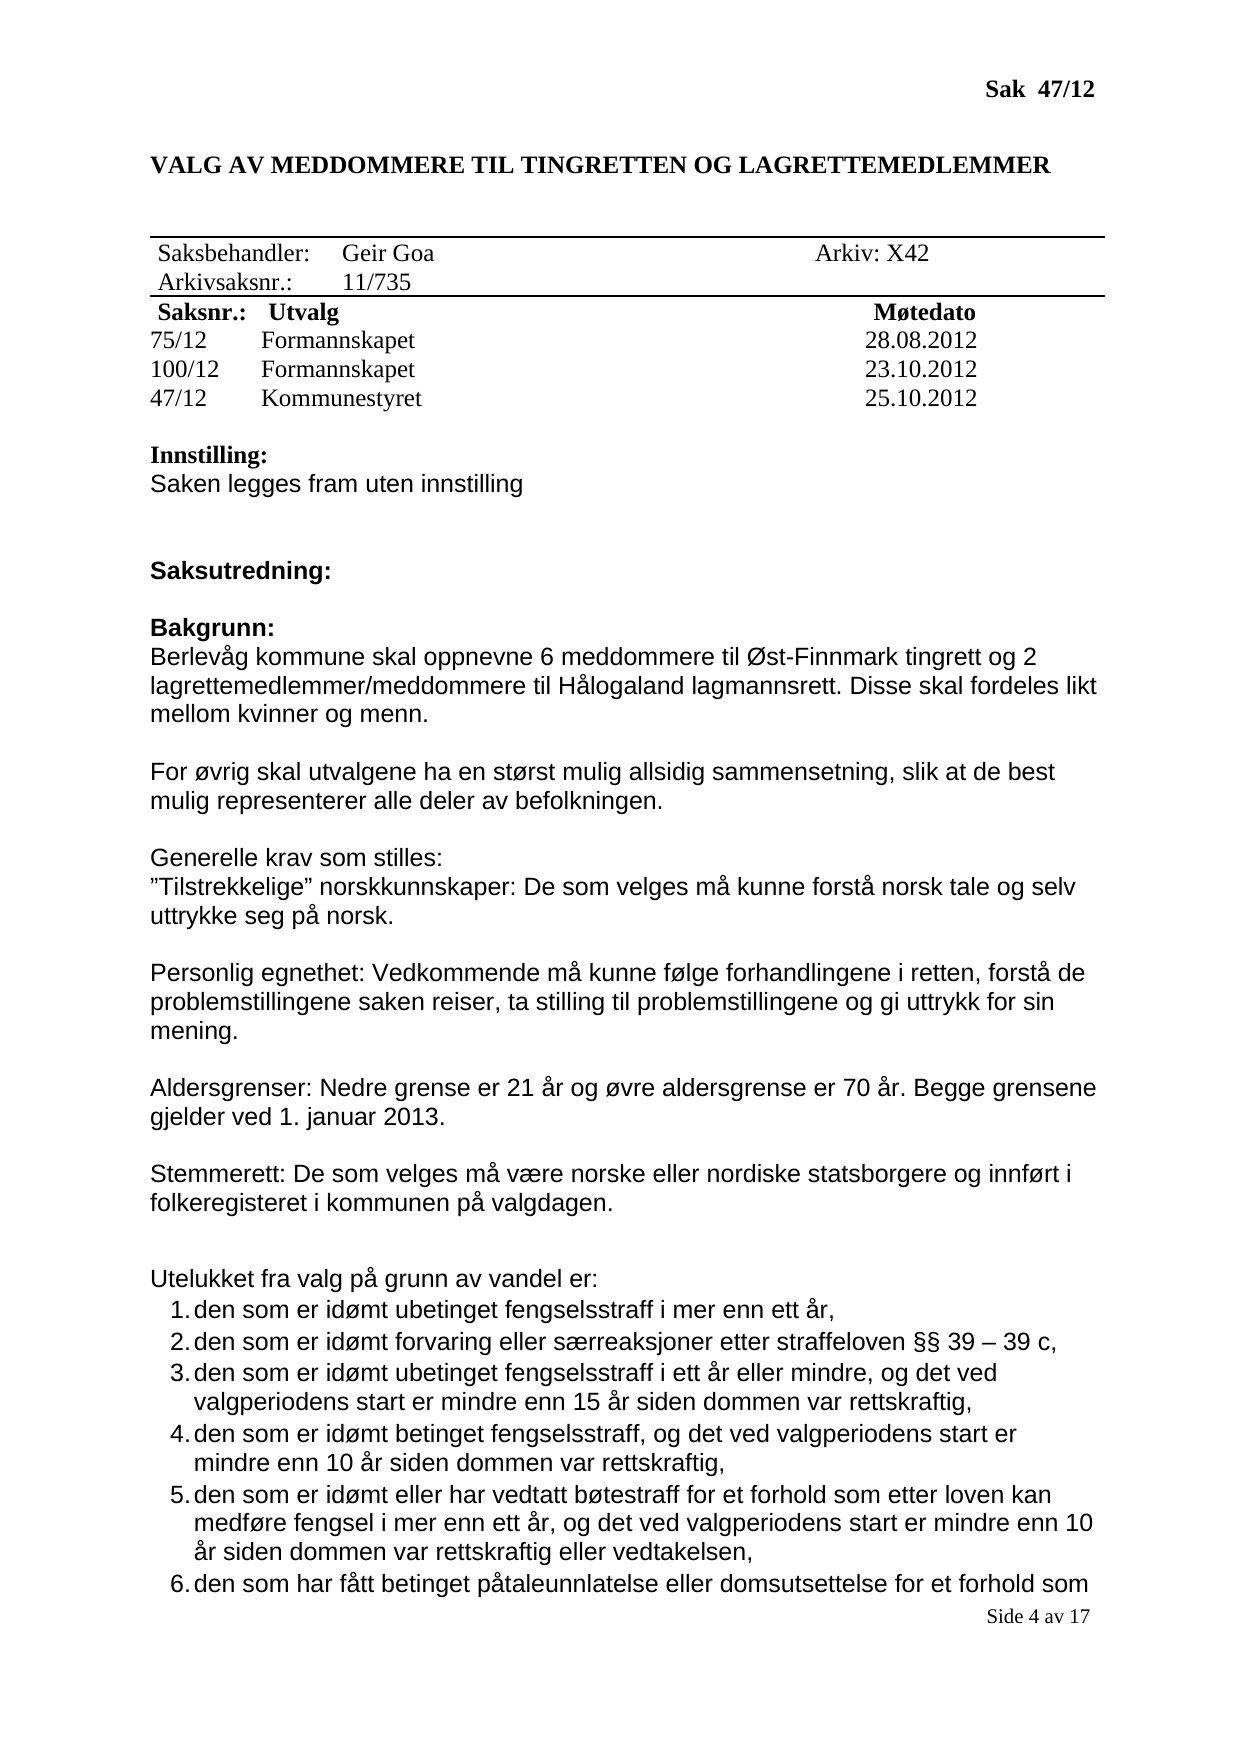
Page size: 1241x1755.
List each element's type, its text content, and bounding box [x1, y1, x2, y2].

text Generelle krav som stilles: [150, 843, 1100, 872]
table_header den som er idømt ubetinget fengselsstraff i ett år eller mindre, og det ved valgperiodens start er mindre enn 15 år siden dommen var rettskraftig, [192, 1357, 1100, 1417]
table_header [1105, 236, 1115, 267]
table_header 3. [150, 1357, 192, 1417]
table_cell Utvalg [261, 297, 866, 326]
table_header 1. [150, 1293, 192, 1325]
text Saksutredning: [150, 556, 1100, 584]
text Berlevåg kommune skal oppnevne 6 meddommere til Øst-Finnmark tingrett og 2 lagrettemedlemmer/meddommere til Hålogaland lagmannsrett. Disse skal fordeles likt mellom kvinner og menn. [150, 642, 1100, 728]
table_header 4. [150, 1418, 192, 1478]
text 47/12 Kommunestyret 25.10.2012 [150, 383, 1100, 412]
text Aldersgrenser: Nedre grense er 21 år og øvre aldersgrense er 70 år. Begge grensene gjelder ved 1. januar 2013. [150, 1073, 1100, 1131]
table_cell 11/735 [335, 267, 576, 295]
table_cell Arkivsaksnr.: [150, 267, 334, 295]
text ”Tilstrekkelige” norskkunnskaper: De som velges må kunne forstå norsk tale og selv uttrykke seg på norsk. [150, 872, 1100, 929]
table_header den som har fått betinget påtaleunnlatelse eller domsutsettelse for et forhold som [192, 1568, 1100, 1599]
text VALG AV MEDDOMMERE TIL TINGRETTEN OG LAGRETTEMEDLEMMER [150, 150, 1100, 179]
text Stemmerett: De som velges må være norske eller nordiske statsborgere og innført i folkeregisteret i kommunen på valgdagen. [150, 1159, 1100, 1217]
table_cell [576, 267, 807, 295]
text 100/12 Formannskapet 23.10.2012 [150, 354, 1100, 383]
table_header den som er idømt eller har vedtatt bøtestraff for et forhold som etter loven kan medføre fengsel i mer enn ett år, og det ved valgperiodens start er mindre enn 10 år siden dommen var rettskraftig eller vedtakelsen, [192, 1478, 1100, 1567]
text Personlig egnethet: Vedkommende må kunne følge forhandlingene i retten, forstå de problemstillingene saken reiser, ta stilling til problemstillingene og gi uttrykk for sin mening. [150, 958, 1100, 1044]
text 75/12 Formannskapet 28.08.2012 [150, 326, 1100, 354]
table_header Geir Goa [335, 238, 807, 267]
table_cell Saksnr.: [150, 297, 261, 326]
table_header den som er idømt betinget fengselsstraff, og det ved valgperiodens start er mindre enn 10 år siden dommen var rettskraftig, [192, 1418, 1100, 1478]
table_header 5. [150, 1478, 192, 1567]
table_header 2. [150, 1325, 192, 1357]
table_cell [808, 267, 1104, 295]
text Utelukket fra valg på grunn av vandel er: [150, 1264, 1100, 1293]
table_header Arkiv: X42 [808, 238, 1104, 267]
text Innstilling: [150, 441, 1100, 469]
text Bakgrunn: [150, 613, 1100, 642]
table_cell [1105, 267, 1115, 295]
table_cell Møtedato [866, 295, 1115, 326]
table_header 6. [150, 1568, 192, 1599]
text Saken legges fram uten innstilling [150, 469, 1100, 498]
table_header den som er idømt forvaring eller særreaksjoner etter straffeloven §§ 39 – 39 c, [192, 1325, 1100, 1357]
table_header den som er idømt ubetinget fengselsstraff i mer enn ett år, [192, 1293, 1100, 1325]
text For øvrig skal utvalgene ha en størst mulig allsidig sammensetning, slik at de best mulig representerer alle deler av befolkningen. [150, 757, 1100, 814]
table_header Saksbehandler: [150, 238, 334, 267]
